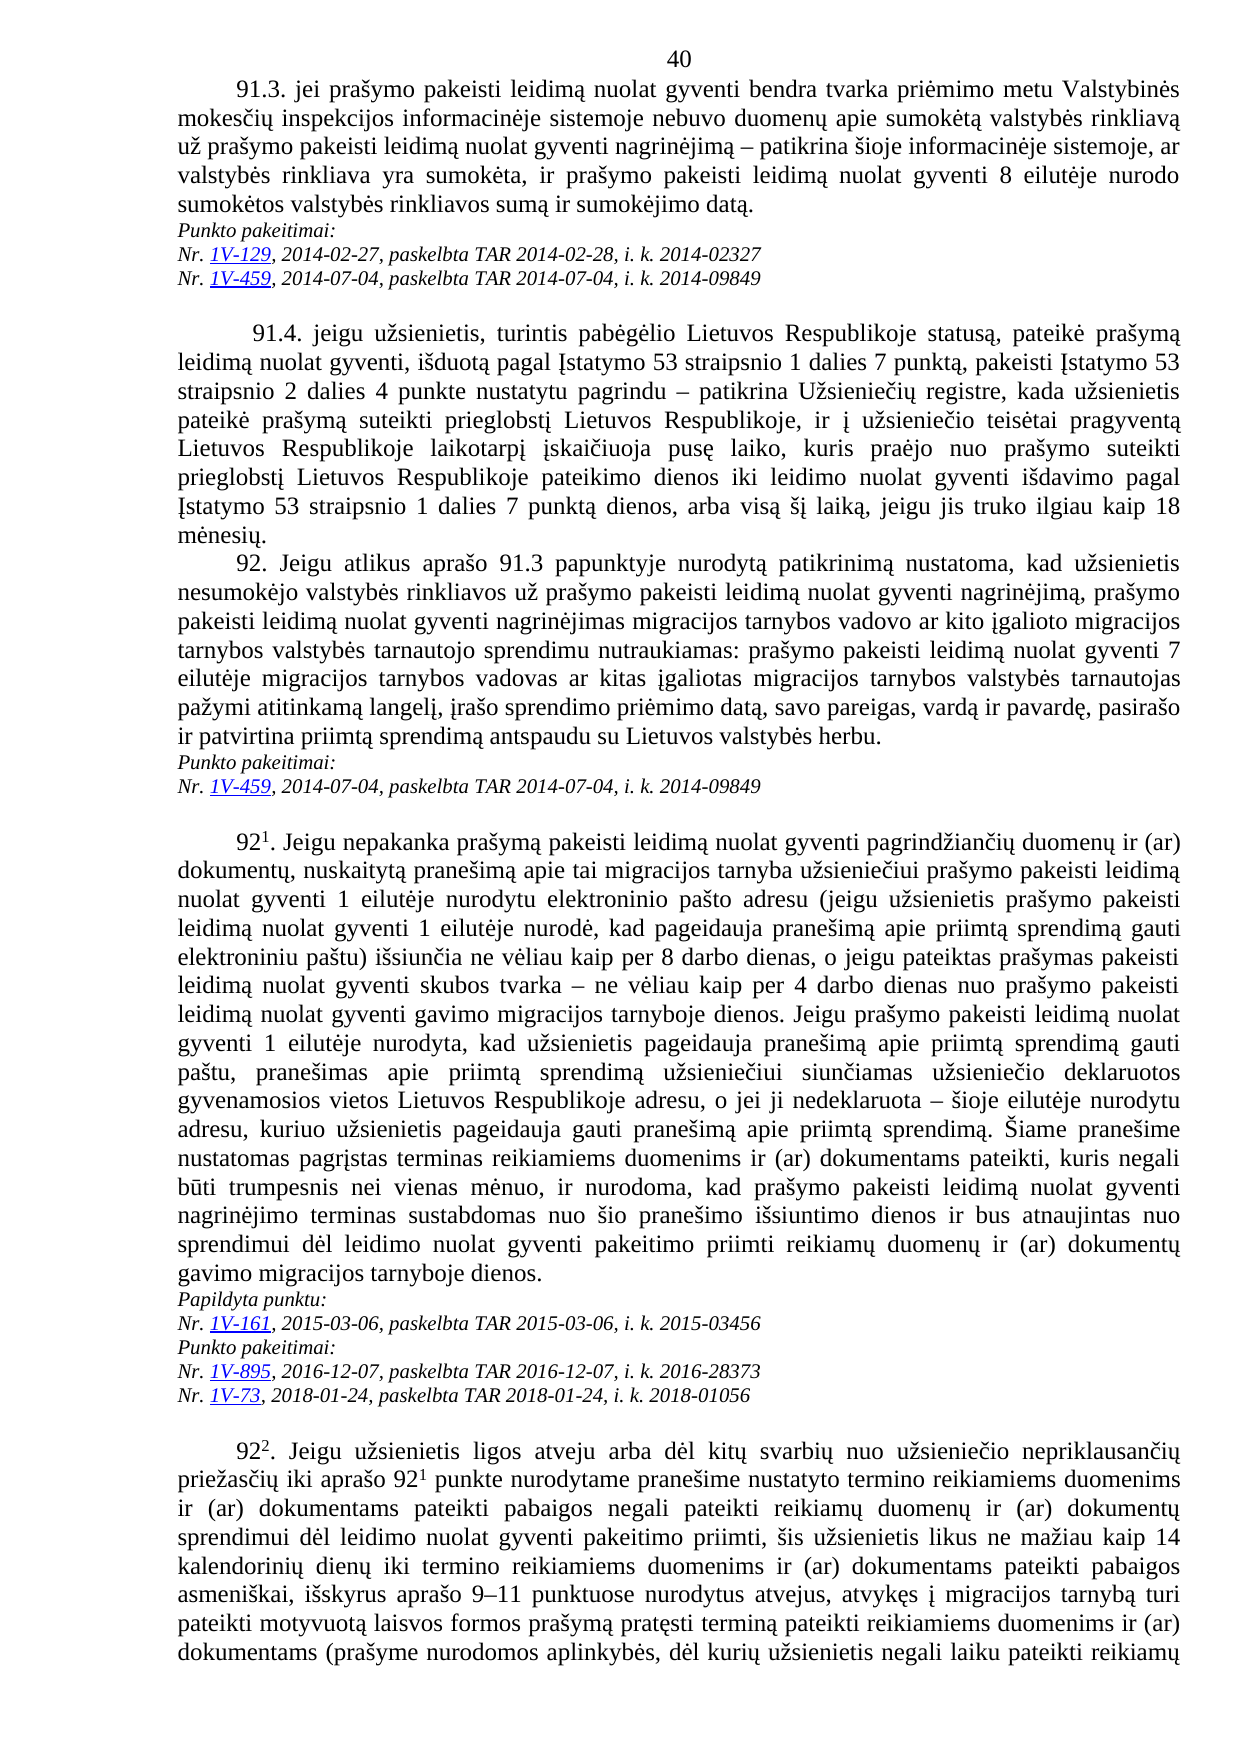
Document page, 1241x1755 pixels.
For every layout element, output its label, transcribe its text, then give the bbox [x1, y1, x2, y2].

text 91.3. jei prašymo pakeisti leidimą nuolat gyventi bendra tvarka priėmimo metu Valstybinės mokesčių inspekcijos informacinėje sistemoje nebuvo duomenų apie sumokėtą valstybės rinkliavą už prašymo pakeisti leidimą nuolat gyventi nagrinėjimą – patikrina šioje informacinėje sistemoje, ar valstybės rinkliava yra sumokėta, ir prašymo pakeisti leidimą nuolat gyventi 8 eilutėje nurodo sumokėtos valstybės rinkliavos sumą ir sumokėjimo datą. [177, 74, 1181, 218]
text 921. Jeigu nepakanka prašymą pakeisti leidimą nuolat gyventi pagrindžiančių duomenų ir (ar) dokumentų, nuskaitytą pranešimą apie tai migracijos tarnyba užsieniečiui prašymo pakeisti leidimą nuolat gyventi 1 eilutėje nurodytu elektroninio pašto adresu (jeigu užsienietis prašymo pakeisti leidimą nuolat gyventi 1 eilutėje nurodė, kad pageidauja pranešimą apie priimtą sprendimą gauti elektroniniu paštu) išsiunčia ne vėliau kaip per 8 darbo dienas, o jeigu pateiktas prašymas pakeisti leidimą nuolat gyventi skubos tvarka – ne vėliau kaip per 4 darbo dienas nuo prašymo pakeisti leidimą nuolat gyventi gavimo migracijos tarnyboje dienos. Jeigu prašymo pakeisti leidimą nuolat gyventi 1 eilutėje nurodyta, kad užsienietis pageidauja pranešimą apie priimtą sprendimą gauti paštu, pranešimas apie priimtą sprendimą užsieniečiui siunčiamas užsieniečio deklaruotos gyvenamosios vietos Lietuvos Respublikoje adresu, o jei ji nedeklaruota – šioje eilutėje nurodytu adresu, kuriuo užsienietis pageidauja gauti pranešimą apie priimtą sprendimą. Šiame pranešime nustatomas pagrįstas terminas reikiamiems duomenims ir (ar) dokumentams pateikti, kuris negali būti trumpesnis nei vienas mėnuo, ir nurodoma, kad prašymo pakeisti leidimą nuolat gyventi nagrinėjimo terminas sustabdomas nuo šio pranešimo išsiuntimo dienos ir bus atnaujintas nuo sprendimui dėl leidimo nuolat gyventi pakeitimo priimti reikiamų duomenų ir (ar) dokumentų gavimo migracijos tarnyboje dienos. [177, 827, 1181, 1287]
text Nr. 1V-895, 2016-12-07, paskelbta TAR 2016-12-07, i. k. 2016-28373 [177, 1359, 1181, 1383]
text Punkto pakeitimai: [177, 218, 1181, 242]
text Nr. 1V-459, 2014-07-04, paskelbta TAR 2014-07-04, i. k. 2014-09849 [177, 774, 1181, 798]
text Papildyta punktu: [177, 1287, 1181, 1311]
text Nr. 1V-129, 2014-02-27, paskelbta TAR 2014-02-28, i. k. 2014-02327 [177, 242, 1181, 266]
text Punkto pakeitimai: [177, 1335, 1181, 1359]
text Nr. 1V-73, 2018-01-24, paskelbta TAR 2018-01-24, i. k. 2018-01056 [177, 1383, 1181, 1407]
text Punkto pakeitimai: [177, 750, 1181, 774]
text 91.4. jeigu užsienietis, turintis pabėgėlio Lietuvos Respublikoje statusą, pateikė prašymą leidimą nuolat gyventi, išduotą pagal Įstatymo 53 straipsnio 1 dalies 7 punktą, pakeisti Įstatymo 53 straipsnio 2 dalies 4 punkte nustatytu pagrindu – patikrina Užsieniečių registre, kada užsienietis pateikė prašymą suteikti prieglobstį Lietuvos Respublikoje, ir į užsieniečio teisėtai pragyventą Lietuvos Respublikoje laikotarpį įskaičiuoja pusę laiko, kuris praėjo nuo prašymo suteikti prieglobstį Lietuvos Respublikoje pateikimo dienos iki leidimo nuolat gyventi išdavimo pagal Įstatymo 53 straipsnio 1 dalies 7 punktą dienos, arba visą šį laiką, jeigu jis truko ilgiau kaip 18 mėnesių. [177, 318, 1181, 548]
text Nr. 1V-161, 2015-03-06, paskelbta TAR 2015-03-06, i. k. 2015-03456 [177, 1311, 1181, 1335]
text 922. Jeigu užsienietis ligos atveju arba dėl kitų svarbių nuo užsieniečio nepriklausančių priežasčių iki aprašo 921 punkte nurodytame pranešime nustatyto termino reikiamiems duomenims ir (ar) dokumentams pateikti pabaigos negali pateikti reikiamų duomenų ir (ar) dokumentų sprendimui dėl leidimo nuolat gyventi pakeitimo priimti, šis užsienietis likus ne mažiau kaip 14 kalendorinių dienų iki termino reikiamiems duomenims ir (ar) dokumentams pateikti pabaigos asmeniškai, išskyrus aprašo 9–11 punktuose nurodytus atvejus, atvykęs į migracijos tarnybą turi pateikti motyvuotą laisvos formos prašymą pratęsti terminą pateikti reikiamiems duomenims ir (ar) dokumentams (prašyme nurodomos aplinkybės, dėl kurių užsienietis negali laiku pateikti reikiamų [177, 1436, 1181, 1666]
text 92. Jeigu atlikus aprašo 91.3 papunktyje nurodytą patikrinimą nustatoma, kad užsienietis nesumokėjo valstybės rinkliavos už prašymo pakeisti leidimą nuolat gyventi nagrinėjimą, prašymo pakeisti leidimą nuolat gyventi nagrinėjimas migracijos tarnybos vadovo ar kito įgalioto migracijos tarnybos valstybės tarnautojo sprendimu nutraukiamas: prašymo pakeisti leidimą nuolat gyventi 7 eilutėje migracijos tarnybos vadovas ar kitas įgaliotas migracijos tarnybos valstybės tarnautojas pažymi atitinkamą langelį, įrašo sprendimo priėmimo datą, savo pareigas, vardą ir pavardę, pasirašo ir patvirtina priimtą sprendimą antspaudu su Lietuvos valstybės herbu. [177, 548, 1181, 750]
text Nr. 1V-459, 2014-07-04, paskelbta TAR 2014-07-04, i. k. 2014-09849 [177, 266, 1181, 290]
